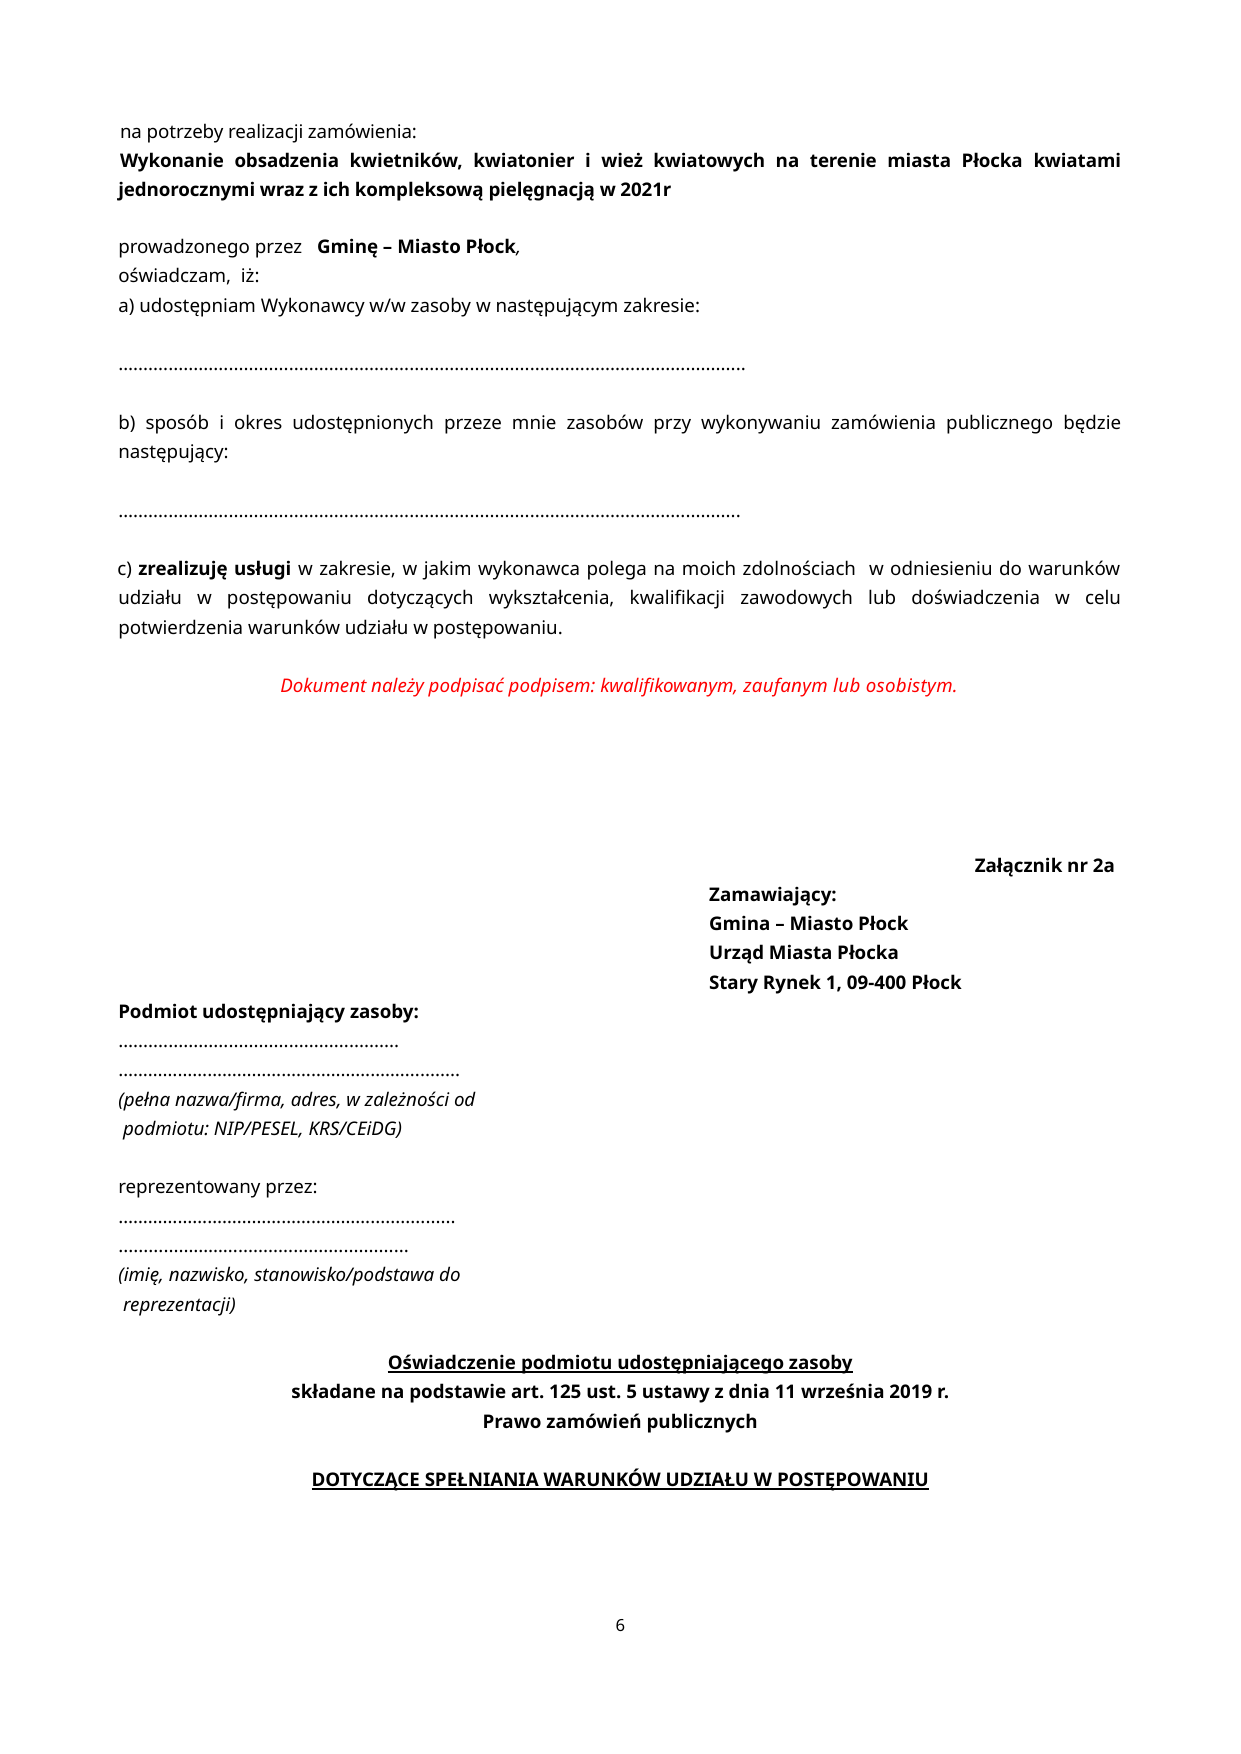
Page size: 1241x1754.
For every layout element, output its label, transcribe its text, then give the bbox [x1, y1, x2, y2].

text DOTYCZĄCE SPEŁNIANIA WARUNKÓW UDZIAŁU W POSTĘPOWANIU [118, 1467, 1122, 1492]
text Urząd Miasta Płocka [118, 940, 1122, 965]
text Zamawiający: [118, 881, 1122, 907]
text Podmiot udostępniający zasoby: [118, 998, 1122, 1024]
text Gmina – Miasto Płock [118, 910, 1122, 936]
text …......................................................................................................................... [118, 497, 1122, 522]
text podmiotu: NIP/PESEL, KRS/CEiDG) [118, 1115, 1122, 1141]
text c) zrealizuję usługi w zakresie, w jakim wykonawca polega na moich zdolnościach w odniesieniu do warunków udziału w postępowaniu dotyczących wykształcenia, kwalifikacji zawodowych lub doświadczenia w celu potwierdzenia warunków udziału w postępowaniu. [117, 555, 1122, 639]
text składane na podstawie art. 125 ust. 5 ustawy z dnia 11 września 2019 r. [118, 1379, 1122, 1404]
text na potrzeby realizacji zamówienia: [120, 118, 1122, 144]
text .............……….................................... [118, 1232, 1122, 1258]
text Załącznik nr 2a [118, 852, 1122, 877]
text reprezentacji) [118, 1291, 1122, 1316]
text …………………………………………………............ [118, 1057, 1122, 1082]
text Wykonanie obsadzenia kwietników, kwiatonier i wież kwiatowych na terenie miasta Płocka kwiatami jednorocznymi wraz z ich kompleksową pielęgnacją w 2021r [118, 147, 1122, 202]
text ….......................................................................................................................... [118, 351, 1122, 376]
text reprezentowany przez: [118, 1174, 1122, 1199]
text Dokument należy podpisać podpisem: kwalifikowanym, zaufanym lub osobistym. [118, 672, 1122, 698]
text Prawo zamówień publicznych [118, 1408, 1122, 1433]
text …..................................................... [118, 1027, 1122, 1053]
text oświadczam, iż: [118, 263, 1122, 288]
text (pełna nazwa/firma, adres, w zależności od [118, 1086, 1122, 1112]
text prowadzonego przez Gminę – Miasto Płock, [118, 233, 1122, 259]
text Stary Rynek 1, 09-400 Płock [118, 969, 1122, 994]
text (imię, nazwisko, stanowisko/podstawa do [118, 1262, 1122, 1287]
text ……………………………………………................. [118, 1203, 1122, 1229]
text b) sposób i okres udostępnionych przeze mnie zasobów przy wykonywaniu zamówienia publicznego będzie następujący: [118, 409, 1122, 464]
text Oświadczenie podmiotu udostępniającego zasoby [118, 1349, 1122, 1375]
text a) udostępniam Wykonawcy w/w zasoby w następującym zakresie: [118, 292, 1122, 317]
